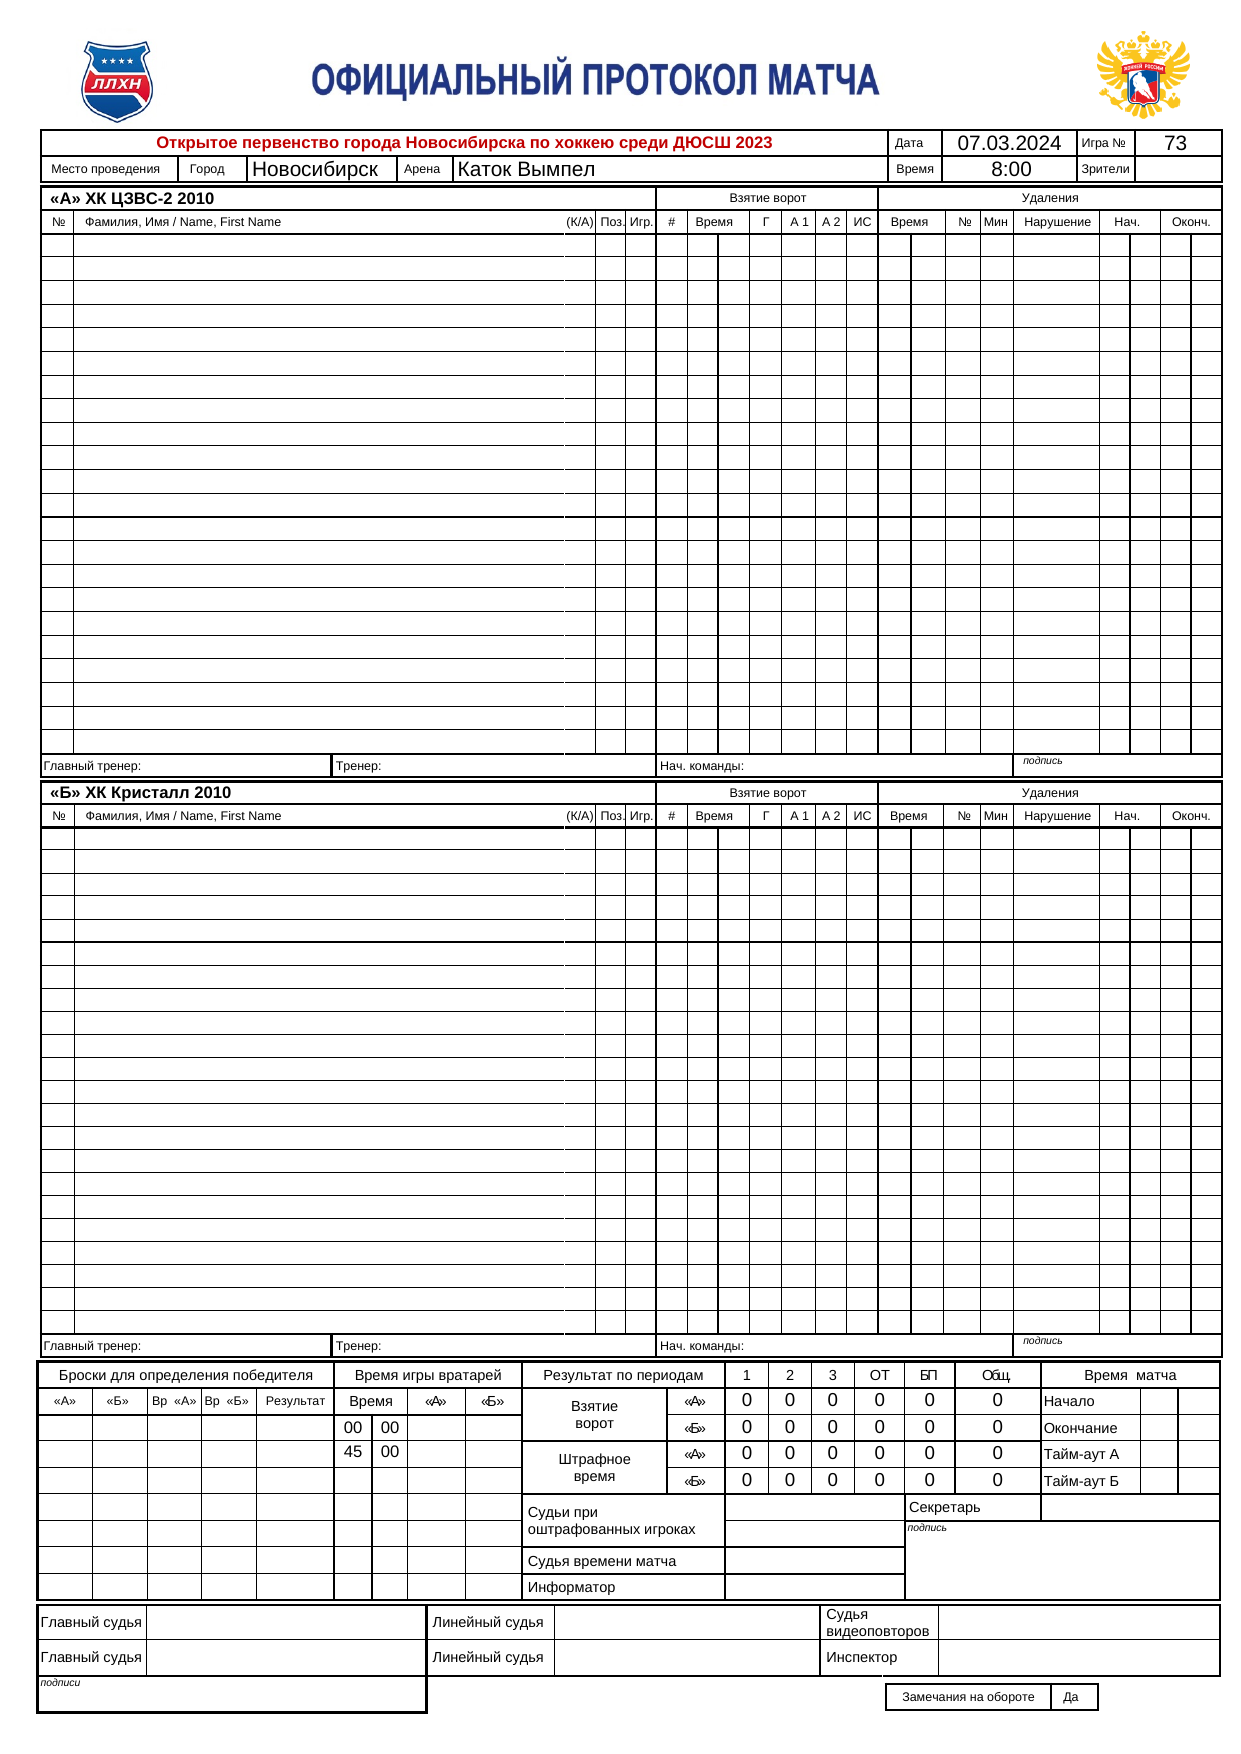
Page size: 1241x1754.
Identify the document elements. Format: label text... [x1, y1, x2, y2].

table_cell [565, 305, 595, 327]
table_cell А 2 [816, 805, 846, 826]
table_cell [373, 1574, 407, 1599]
table_cell [879, 446, 910, 469]
table_cell [626, 1058, 655, 1079]
table_cell [1161, 352, 1190, 374]
table_cell [565, 1288, 595, 1310]
table_cell [657, 423, 687, 445]
table_cell [1161, 829, 1190, 849]
table_cell [565, 896, 595, 918]
table_cell [565, 565, 595, 587]
table_cell [1136, 157, 1221, 181]
table_cell [1100, 829, 1129, 849]
table_cell № [946, 211, 980, 233]
table_cell [466, 1547, 521, 1573]
table_cell [750, 470, 781, 493]
table_cell «Б» [668, 1415, 724, 1440]
table_cell [847, 446, 877, 469]
table_cell [944, 1081, 980, 1103]
table_cell [719, 1058, 749, 1079]
table_cell [42, 1288, 74, 1310]
table_cell [719, 636, 749, 658]
table_cell [596, 1058, 625, 1079]
table_cell [565, 541, 595, 564]
table_cell [879, 305, 910, 327]
table_cell [1192, 328, 1221, 351]
table_cell [1192, 1104, 1221, 1126]
table_cell [719, 494, 749, 516]
table_cell [42, 659, 73, 682]
table_cell [39, 1416, 92, 1440]
table_cell [750, 281, 781, 303]
table_cell [782, 257, 815, 280]
table_cell [1192, 966, 1221, 987]
table_cell [74, 399, 564, 422]
table_cell [782, 376, 815, 398]
table_cell [626, 1219, 655, 1241]
table_cell [1131, 683, 1160, 706]
table_cell [565, 1150, 595, 1172]
table_cell «А» [39, 1389, 92, 1413]
table_cell [688, 235, 717, 256]
table_cell [1100, 850, 1129, 872]
table_cell [782, 423, 815, 445]
table_cell [93, 1441, 147, 1467]
table_cell [816, 1081, 846, 1103]
table_cell [74, 636, 564, 658]
table_cell [1161, 1173, 1190, 1195]
table_cell [657, 376, 687, 398]
table_cell [1099, 1682, 1220, 1711]
table_cell 0 [956, 1415, 1040, 1440]
table_cell [750, 966, 781, 987]
table_cell [782, 730, 815, 753]
table_cell [657, 328, 687, 351]
table_cell Время [879, 211, 945, 233]
table_cell [719, 1242, 749, 1264]
table_cell [75, 1104, 564, 1126]
table_cell [1161, 943, 1190, 964]
table_cell [847, 683, 877, 706]
table_cell [750, 659, 781, 682]
table_cell [816, 829, 846, 849]
table_cell [688, 1058, 717, 1079]
table_cell [750, 1058, 781, 1079]
table_cell [42, 1219, 74, 1241]
table_cell [657, 1081, 687, 1103]
table_cell [847, 874, 877, 895]
table_cell [148, 1494, 201, 1520]
table_cell [1014, 399, 1099, 422]
table_cell [42, 305, 73, 327]
table_cell [946, 399, 980, 422]
table_cell [912, 1081, 943, 1103]
table_cell [1192, 1196, 1221, 1218]
table_cell [1014, 1127, 1099, 1149]
table_cell [75, 850, 564, 872]
table_cell [782, 829, 815, 849]
table_cell [879, 565, 910, 587]
table_cell [719, 423, 749, 445]
table_cell [657, 1288, 687, 1310]
table_cell [1131, 423, 1160, 445]
table_cell Судья времени матча [523, 1548, 724, 1573]
table_cell [912, 966, 943, 987]
table_cell [912, 494, 945, 516]
table_cell [981, 1311, 1013, 1333]
table_cell [981, 541, 1013, 564]
table_cell [816, 470, 846, 493]
table_cell [750, 1081, 781, 1103]
table_cell [688, 423, 717, 445]
table_cell [782, 850, 815, 872]
table_cell [944, 1288, 980, 1310]
table_cell [847, 518, 877, 540]
table_cell [750, 1265, 781, 1287]
table_cell [847, 920, 877, 941]
table_cell [719, 829, 749, 849]
table_cell [688, 470, 717, 493]
table_cell [1192, 730, 1221, 753]
table_cell [1131, 1104, 1160, 1126]
table_cell [1100, 518, 1129, 540]
table_cell [981, 1012, 1013, 1033]
table_cell [688, 565, 717, 587]
table_cell [657, 470, 687, 493]
table_cell [1014, 612, 1099, 634]
table_cell [1014, 1150, 1099, 1172]
table_cell [596, 1265, 625, 1287]
table_cell [816, 896, 846, 918]
table_cell [565, 989, 595, 1011]
table_cell [1192, 943, 1221, 964]
table_cell [408, 1521, 465, 1546]
table_cell [879, 1242, 910, 1264]
table_cell [373, 1494, 407, 1520]
table_cell [565, 636, 595, 658]
table_cell [202, 1416, 256, 1440]
table_cell [912, 1104, 943, 1126]
table_cell [42, 352, 73, 374]
table_cell [1014, 376, 1099, 398]
table_cell [565, 659, 595, 682]
table_cell [626, 376, 655, 398]
table_cell [879, 659, 910, 682]
table_cell [944, 1104, 980, 1126]
table_cell [626, 328, 655, 351]
table_cell [657, 494, 687, 516]
table_cell [750, 257, 781, 280]
table_cell [626, 1012, 655, 1033]
table_cell [1100, 874, 1129, 895]
table_cell [750, 1012, 781, 1033]
table_cell [1192, 281, 1221, 303]
table_cell [782, 707, 815, 729]
table_cell [847, 399, 877, 422]
table_cell [750, 446, 781, 469]
table_cell [75, 896, 564, 918]
table_cell [782, 896, 815, 918]
table_cell [816, 659, 846, 682]
table_cell [847, 1035, 877, 1057]
table_cell [596, 612, 625, 634]
table_cell [750, 1311, 781, 1333]
table_cell [565, 920, 595, 941]
table_cell [42, 1265, 74, 1287]
table_cell [847, 565, 877, 587]
table_cell Взятие ворот [523, 1389, 666, 1440]
table_cell [1131, 1127, 1160, 1149]
table_cell [202, 1547, 256, 1573]
table_cell [782, 446, 815, 469]
table_cell [750, 352, 781, 374]
table_cell 0 [726, 1415, 768, 1440]
table_cell [42, 707, 73, 729]
table_cell [879, 1265, 910, 1287]
table_cell 0 [855, 1468, 904, 1493]
table_cell [75, 1288, 564, 1310]
table_cell [816, 850, 846, 872]
table_cell [42, 943, 74, 964]
table_cell [1014, 829, 1099, 849]
table_cell [946, 328, 980, 351]
table_cell [688, 305, 717, 327]
table_cell [42, 423, 73, 445]
table_cell Информатор [523, 1575, 724, 1599]
table_cell [782, 1081, 815, 1103]
table_cell [1192, 518, 1221, 540]
table_cell [75, 1242, 564, 1264]
table_cell [912, 1012, 943, 1033]
table_cell Игр. [626, 211, 655, 233]
table_cell [816, 874, 846, 895]
table_cell [719, 612, 749, 634]
table_cell [75, 1219, 564, 1241]
table_cell [74, 281, 564, 303]
table_cell Главный судья [39, 1606, 146, 1639]
table_cell [912, 518, 945, 540]
table_cell [1161, 399, 1190, 422]
table_cell [1161, 896, 1190, 918]
table_cell [1131, 541, 1160, 564]
table_cell [782, 874, 815, 895]
table_cell [782, 352, 815, 374]
table_cell [782, 1265, 815, 1287]
table_cell [912, 470, 945, 493]
table_cell [816, 1242, 846, 1264]
table_cell Тренер: [333, 1335, 655, 1356]
table_cell [912, 399, 945, 422]
table_cell [1192, 305, 1221, 327]
table_cell [42, 257, 73, 280]
table_cell [688, 1081, 717, 1103]
table_cell [1100, 1104, 1129, 1126]
table_cell [847, 541, 877, 564]
table_cell [373, 1468, 407, 1493]
table_cell [688, 1288, 717, 1310]
table_cell [565, 423, 595, 445]
table_cell [1179, 1441, 1219, 1467]
table_cell [981, 446, 1013, 469]
table_cell [816, 1219, 846, 1241]
table_cell [879, 829, 910, 849]
table_cell [912, 1150, 943, 1172]
table_cell [816, 305, 846, 327]
table_cell [981, 1035, 1013, 1057]
table_cell [981, 1150, 1013, 1172]
table_cell [596, 1127, 625, 1149]
table_cell 0 [905, 1415, 954, 1440]
table_cell [847, 659, 877, 682]
table_cell [782, 305, 815, 327]
table_cell [1192, 257, 1221, 280]
table_cell [944, 966, 980, 987]
table_cell [688, 1242, 717, 1264]
table_cell [981, 305, 1013, 327]
table_cell [750, 1196, 781, 1218]
table_cell [750, 328, 781, 351]
table_cell 0 [812, 1468, 854, 1493]
table_cell [719, 850, 749, 872]
table_cell «А» [668, 1442, 724, 1467]
table_cell [626, 874, 655, 895]
table_cell [1100, 943, 1129, 964]
table_cell [75, 1035, 564, 1057]
table_cell [1014, 1265, 1099, 1287]
table_cell [847, 989, 877, 1011]
table_cell [1100, 1058, 1129, 1079]
table_cell [1100, 541, 1129, 564]
table_cell [688, 683, 717, 706]
table_cell [816, 328, 846, 351]
table_cell [883, 1677, 1220, 1681]
table_cell [1131, 1035, 1160, 1057]
table_cell [1100, 470, 1129, 493]
table_cell [1131, 399, 1160, 422]
table_cell [719, 707, 749, 729]
table_cell [1161, 966, 1190, 987]
table_cell [202, 1441, 256, 1467]
table_cell № [42, 211, 73, 233]
table_cell [688, 1035, 717, 1057]
table_cell [1141, 1468, 1177, 1493]
table_cell [1014, 352, 1099, 374]
table_cell подпись [1014, 755, 1221, 776]
table_cell [596, 730, 625, 753]
table_cell [912, 1196, 943, 1218]
table_cell [565, 352, 595, 374]
table_header Общ. [956, 1363, 1040, 1387]
table_cell [816, 446, 846, 469]
table_cell [750, 1035, 781, 1057]
table_cell [1014, 730, 1099, 753]
table_cell [42, 730, 73, 753]
table_cell [782, 1311, 815, 1333]
table_cell [782, 399, 815, 422]
table_cell [408, 1468, 465, 1493]
table_cell [335, 1468, 371, 1493]
table_cell [879, 281, 910, 303]
table_cell [782, 943, 815, 964]
table_cell [782, 683, 815, 706]
table_cell [335, 1574, 371, 1599]
table_cell [555, 1640, 819, 1675]
table_cell [1131, 943, 1160, 964]
table_cell [466, 1416, 521, 1440]
table_cell [466, 1494, 521, 1520]
table_cell [981, 1058, 1013, 1079]
table_cell Г [750, 211, 781, 233]
table_cell [981, 989, 1013, 1011]
table_cell [946, 376, 980, 398]
table_cell [565, 281, 595, 303]
table_cell Начало [1042, 1389, 1140, 1413]
table_cell [816, 966, 846, 987]
table_cell [912, 1242, 943, 1264]
table_cell [202, 1494, 256, 1520]
table_cell [847, 1242, 877, 1264]
table_cell [1131, 1196, 1160, 1218]
table_cell А 1 [782, 211, 815, 233]
table_cell [657, 518, 687, 540]
table_cell [719, 874, 749, 895]
table_header Взятие ворот [657, 783, 877, 803]
table_cell [596, 565, 625, 587]
table_cell Место проведения [42, 157, 177, 181]
table_cell [1014, 920, 1099, 941]
table_cell [74, 588, 564, 611]
table_cell [1100, 1288, 1129, 1310]
table_cell [1131, 659, 1160, 682]
table_cell [1192, 612, 1221, 634]
table_cell [1161, 707, 1190, 729]
table_cell 0 [812, 1415, 854, 1440]
table_cell Результат [257, 1389, 333, 1413]
table_cell 8:00 [943, 157, 1076, 181]
table_cell [1161, 376, 1190, 398]
table_cell [879, 588, 910, 611]
table_cell [879, 1150, 910, 1172]
table_cell Нарушение [1014, 211, 1099, 233]
table_cell [719, 376, 749, 398]
table_cell [688, 281, 717, 303]
table_cell [626, 423, 655, 445]
table_cell [879, 1104, 910, 1126]
table_cell [1014, 1196, 1099, 1218]
table_cell [1100, 1242, 1129, 1264]
table_cell [1100, 1012, 1129, 1033]
table_cell [981, 1104, 1013, 1126]
table_cell [596, 1242, 625, 1264]
table_cell [596, 1012, 625, 1033]
table_cell [39, 1521, 92, 1546]
table_cell [1131, 1265, 1160, 1287]
table_cell [981, 1288, 1013, 1310]
table_cell [688, 446, 717, 469]
table_cell [74, 659, 564, 682]
table_cell [626, 257, 655, 280]
table_cell [93, 1521, 147, 1546]
table_cell [981, 1127, 1013, 1149]
table_cell [782, 565, 815, 587]
table_cell # [657, 805, 687, 826]
table_cell [257, 1521, 333, 1546]
table_cell [42, 565, 73, 587]
table_cell [719, 1219, 749, 1241]
table_cell [750, 541, 781, 564]
table_cell [981, 636, 1013, 658]
table_cell [626, 707, 655, 729]
table_cell [657, 565, 687, 587]
table_cell [657, 235, 687, 256]
table_cell [912, 896, 943, 918]
table_cell (К/А) [565, 805, 595, 826]
table_cell [981, 281, 1013, 303]
table_cell [1192, 636, 1221, 658]
table_cell [879, 989, 910, 1011]
table_cell [1014, 966, 1099, 987]
table_cell [42, 874, 74, 895]
table_cell [688, 1173, 717, 1195]
table_cell [847, 896, 877, 918]
table_cell [1014, 1012, 1099, 1033]
table_cell [1192, 1127, 1221, 1149]
table_cell [626, 896, 655, 918]
table_cell [688, 1219, 717, 1241]
table_cell [879, 1058, 910, 1079]
table_cell [257, 1416, 333, 1440]
table_cell Судьи при оштрафованных игроках [523, 1495, 724, 1546]
table_cell [782, 612, 815, 634]
table_cell [912, 446, 945, 469]
table_cell [42, 850, 74, 872]
table_cell [688, 1104, 717, 1126]
table_cell [719, 943, 749, 964]
table_cell [1161, 328, 1190, 351]
table_cell [1179, 1415, 1219, 1440]
table_cell 0 [855, 1442, 904, 1467]
table_cell [750, 1288, 781, 1310]
table_cell [1131, 257, 1160, 280]
table_cell [944, 1150, 980, 1172]
table_cell [74, 612, 564, 634]
table_cell [912, 541, 945, 564]
table_cell [1131, 1058, 1160, 1079]
table_cell [657, 399, 687, 422]
table_cell [147, 1606, 425, 1639]
table_cell [657, 1311, 687, 1333]
table_cell [466, 1521, 521, 1546]
table_cell [981, 920, 1013, 941]
table_cell [750, 943, 781, 964]
table_cell [847, 707, 877, 729]
table_cell [565, 376, 595, 398]
table_cell [75, 1196, 564, 1218]
table_cell [596, 281, 625, 303]
table_cell [626, 470, 655, 493]
table_cell [719, 1288, 749, 1310]
table_cell [657, 281, 687, 303]
table_cell [879, 943, 910, 964]
table_cell [565, 1265, 595, 1287]
table_cell [1131, 636, 1160, 658]
table_cell [1014, 989, 1099, 1011]
table_cell [596, 1196, 625, 1218]
table_cell [1100, 565, 1129, 587]
table_cell [1192, 920, 1221, 941]
table_cell [565, 328, 595, 351]
table_cell [1192, 446, 1221, 469]
table_cell [847, 612, 877, 634]
table_cell [657, 1058, 687, 1079]
table_cell [1131, 730, 1160, 753]
table_cell [657, 1265, 687, 1287]
table_cell [42, 1150, 74, 1172]
table_cell [1161, 588, 1190, 611]
table_cell [257, 1494, 333, 1520]
table_cell [1192, 850, 1221, 872]
table_header Удаления [879, 188, 1221, 209]
table_cell [981, 730, 1013, 753]
table_cell [816, 518, 846, 540]
table_cell [912, 1311, 943, 1333]
table_cell [74, 305, 564, 327]
table_cell [1161, 470, 1190, 493]
table_cell Тренер: [333, 755, 655, 776]
table_cell [912, 612, 945, 634]
table_cell [879, 920, 910, 941]
table_cell Нач. команды: [657, 1335, 1012, 1356]
table_cell [74, 352, 564, 374]
table_cell [565, 399, 595, 422]
table_cell [782, 1012, 815, 1033]
table_cell [626, 612, 655, 634]
table_cell [816, 1265, 846, 1287]
table_cell [1014, 541, 1099, 564]
table_cell [565, 1196, 595, 1218]
table_cell 0 [905, 1389, 954, 1413]
table_cell [816, 423, 846, 445]
table_cell [750, 730, 781, 753]
table_cell [1192, 896, 1221, 918]
table_cell [981, 494, 1013, 516]
table_cell [565, 612, 595, 634]
table_cell [42, 612, 73, 634]
table_cell Мин [981, 805, 1013, 826]
table_cell [688, 352, 717, 374]
table_cell [42, 235, 73, 256]
table_cell [719, 565, 749, 587]
table_cell [981, 829, 1013, 849]
table_cell [912, 829, 943, 849]
table_cell [257, 1547, 333, 1573]
table_cell [847, 1311, 877, 1333]
table_cell [75, 1058, 564, 1079]
table_cell [782, 1219, 815, 1241]
table_cell [782, 659, 815, 682]
table_cell [782, 1150, 815, 1172]
table_cell [782, 1173, 815, 1195]
table_cell [1131, 1242, 1160, 1264]
table_cell [555, 1606, 819, 1639]
table_cell [847, 1219, 877, 1241]
table_cell 0 [855, 1389, 904, 1413]
table_cell [75, 943, 564, 964]
table_cell [816, 1104, 846, 1126]
table_cell [626, 541, 655, 564]
table_cell [1161, 541, 1190, 564]
table_cell [912, 423, 945, 445]
table_cell [879, 1127, 910, 1149]
table_cell [626, 399, 655, 422]
table_cell Вр «Б» [202, 1389, 256, 1413]
table_cell [1192, 541, 1221, 564]
table_cell А 1 [782, 805, 815, 826]
table_cell [1042, 1495, 1219, 1520]
table_header «Б» ХК Кристалл 2010 [42, 783, 655, 803]
table_cell [1131, 352, 1160, 374]
table_cell [657, 896, 687, 918]
table_cell [565, 1081, 595, 1103]
table_cell [1014, 636, 1099, 658]
table_cell Вр «А» [148, 1389, 201, 1413]
table_cell [1100, 683, 1129, 706]
table_cell [626, 1196, 655, 1218]
table_cell [1014, 1242, 1099, 1264]
table_cell [42, 1311, 74, 1333]
table_cell [946, 565, 980, 587]
table_cell [981, 1242, 1013, 1264]
table_cell [688, 659, 717, 682]
table_cell [657, 874, 687, 895]
table_cell [946, 730, 980, 753]
table_cell [912, 257, 945, 280]
table_cell [626, 989, 655, 1011]
table_cell [688, 494, 717, 516]
table_cell [596, 305, 625, 327]
table_cell [719, 683, 749, 706]
table_cell [879, 423, 910, 445]
table_cell [657, 352, 687, 374]
table_cell Арена [398, 157, 452, 181]
table_cell [847, 1150, 877, 1172]
table_cell [74, 376, 564, 398]
table_cell Секретарь [906, 1495, 1040, 1520]
table_cell [657, 1104, 687, 1126]
table_cell [719, 518, 749, 540]
table_cell [944, 829, 980, 849]
table_cell Город [179, 157, 246, 181]
table_cell [373, 1547, 407, 1573]
table_cell [565, 874, 595, 895]
table_cell [1014, 446, 1099, 469]
table_cell [1141, 1415, 1177, 1440]
table_cell [148, 1416, 201, 1440]
table_cell [596, 1104, 625, 1126]
table_cell подписи [39, 1677, 425, 1711]
table_cell [879, 1081, 910, 1103]
table_cell [981, 328, 1013, 351]
table_cell [782, 541, 815, 564]
table_cell [981, 1081, 1013, 1103]
table_cell Нарушение [1014, 805, 1099, 826]
table_cell [912, 943, 943, 964]
table_cell [847, 1081, 877, 1103]
table_cell [816, 565, 846, 587]
table_cell [879, 896, 910, 918]
table_cell [688, 399, 717, 422]
table_cell [42, 281, 73, 303]
table_cell [74, 257, 564, 280]
table_cell [202, 1521, 256, 1546]
table_cell [981, 1219, 1013, 1241]
table_cell [596, 352, 625, 374]
table_cell [626, 1288, 655, 1310]
table_cell [148, 1441, 201, 1467]
table_cell [816, 235, 846, 256]
table_cell [42, 1173, 74, 1195]
table_cell [946, 518, 980, 540]
table_cell [1131, 1150, 1160, 1172]
table_cell [93, 1494, 147, 1520]
table_cell [1014, 257, 1099, 280]
table_cell [879, 518, 910, 540]
table_cell [1131, 1081, 1160, 1103]
table_cell [750, 896, 781, 918]
table_cell [93, 1547, 147, 1573]
table_cell [1131, 328, 1160, 351]
table_cell [816, 707, 846, 729]
table_cell [39, 1574, 92, 1599]
table_cell «А» [668, 1389, 724, 1413]
table_cell [565, 707, 595, 729]
table_cell [42, 518, 73, 540]
table_cell 0 [769, 1442, 811, 1467]
table_cell 0 [726, 1468, 768, 1493]
table_cell [626, 966, 655, 987]
table_cell [1014, 1311, 1099, 1333]
table_cell [75, 966, 564, 987]
table_cell Поз. [596, 805, 625, 826]
table_cell [1192, 1035, 1221, 1057]
table_cell [626, 943, 655, 964]
table_cell [981, 399, 1013, 422]
table_cell [816, 1150, 846, 1172]
table_cell [74, 235, 564, 256]
table_cell [912, 1219, 943, 1241]
table_cell [657, 1127, 687, 1149]
table_cell [750, 874, 781, 895]
table_cell [847, 1104, 877, 1126]
table_cell Главный тренер: [42, 755, 330, 776]
table_cell [719, 1265, 749, 1287]
table_cell [565, 1012, 595, 1033]
table_cell [912, 730, 945, 753]
table_cell [1014, 588, 1099, 611]
table_cell [879, 1288, 910, 1310]
table_cell [1131, 989, 1160, 1011]
table_cell 0 [726, 1442, 768, 1467]
table_cell [657, 683, 687, 706]
table_cell [42, 1058, 74, 1079]
table_cell [782, 1242, 815, 1264]
table_cell [1014, 943, 1099, 964]
table_cell [847, 966, 877, 987]
table_cell [688, 257, 717, 280]
table_cell [1192, 1173, 1221, 1195]
table_cell [1014, 874, 1099, 895]
table_cell [750, 423, 781, 445]
table_cell Фамилия, Имя / Name, First Name [74, 211, 565, 233]
table_cell Оконч. [1161, 211, 1221, 233]
table_cell [847, 1265, 877, 1287]
table_cell [782, 328, 815, 351]
table_cell [944, 1242, 980, 1264]
table_cell [981, 683, 1013, 706]
table_cell [147, 1640, 425, 1675]
table_cell [944, 1058, 980, 1079]
table_cell Новосибирск [248, 157, 396, 181]
table_cell [1100, 1035, 1129, 1057]
table_cell [688, 1150, 717, 1172]
table_cell [939, 1640, 1219, 1675]
table_cell [1014, 328, 1099, 351]
table_cell [944, 1311, 980, 1333]
table_cell [1131, 565, 1160, 587]
table_cell [1100, 966, 1129, 987]
table_cell [816, 943, 846, 964]
table_cell [847, 829, 877, 849]
table_cell [719, 1127, 749, 1149]
table_cell [42, 683, 73, 706]
table_cell [981, 423, 1013, 445]
table_cell Тайм-аут Б [1042, 1468, 1140, 1493]
table_cell [1100, 494, 1129, 516]
table_cell [688, 707, 717, 729]
table_cell Зрители [1078, 157, 1134, 181]
table_cell [75, 989, 564, 1011]
table_cell ИС [847, 805, 877, 826]
table_cell [879, 636, 910, 658]
table_cell [719, 541, 749, 564]
table_cell [912, 1035, 943, 1057]
table_cell 00 [373, 1441, 407, 1467]
table_cell [688, 920, 717, 941]
table_cell 0 [812, 1389, 854, 1413]
table_cell [565, 1058, 595, 1079]
table_cell [719, 399, 749, 422]
table_cell [74, 470, 564, 493]
table_cell [74, 518, 564, 540]
table_cell [42, 966, 74, 987]
table_cell [42, 989, 74, 1011]
table_cell [1161, 683, 1190, 706]
table_cell [1161, 1058, 1190, 1079]
table_cell [596, 328, 625, 351]
table_cell [565, 1104, 595, 1126]
table_cell [816, 1012, 846, 1033]
table_cell [879, 730, 910, 753]
table_cell Время [688, 805, 749, 826]
table_header 2 [769, 1363, 811, 1387]
table_cell [946, 636, 980, 658]
table_cell [912, 683, 945, 706]
table_header Удаления [879, 783, 1221, 803]
table_cell [1161, 874, 1190, 895]
table_cell Окончание [1042, 1415, 1140, 1440]
table_cell [1161, 446, 1190, 469]
table_cell [719, 328, 749, 351]
table_cell [816, 636, 846, 658]
table_cell [1014, 707, 1099, 729]
table_cell [1161, 1081, 1190, 1103]
table_cell [750, 235, 781, 256]
table_cell [93, 1574, 147, 1599]
table_cell [1161, 850, 1190, 872]
table_cell [782, 1058, 815, 1079]
table_cell [912, 376, 945, 398]
table_cell [912, 588, 945, 611]
table_cell [816, 588, 846, 611]
table_cell [1131, 281, 1160, 303]
table_cell [1014, 1035, 1099, 1057]
table_cell [912, 874, 943, 895]
table_header 07.03.2024 [943, 131, 1076, 155]
table_header ОТ [855, 1363, 904, 1387]
table_cell [1161, 1150, 1190, 1172]
table_cell [1100, 896, 1129, 918]
table_cell [944, 1219, 980, 1241]
table_cell 0 [855, 1415, 904, 1440]
table_cell [719, 1081, 749, 1103]
table_cell [879, 257, 910, 280]
table_cell [981, 896, 1013, 918]
table_cell [657, 1196, 687, 1218]
table_cell [596, 1081, 625, 1103]
table_cell [1014, 518, 1099, 540]
table_cell [626, 494, 655, 516]
table_cell [750, 1150, 781, 1172]
table_cell [1161, 423, 1190, 445]
table_cell [565, 829, 595, 849]
table_cell [657, 257, 687, 280]
table_cell [596, 446, 625, 469]
table_cell [1192, 470, 1221, 493]
table_cell [981, 235, 1013, 256]
table_cell [1014, 1173, 1099, 1195]
table_cell [847, 636, 877, 658]
table_cell [944, 1196, 980, 1218]
table_cell [688, 541, 717, 564]
table_cell [626, 1265, 655, 1287]
table_cell [1161, 636, 1190, 658]
table_cell [816, 257, 846, 280]
table_cell [657, 850, 687, 872]
table_cell [816, 1288, 846, 1310]
table_cell [42, 1104, 74, 1126]
table_cell [946, 707, 980, 729]
table_cell [408, 1416, 465, 1440]
table_cell [688, 636, 717, 658]
table_cell [565, 235, 595, 256]
table_cell [75, 1012, 564, 1033]
table_cell [719, 257, 749, 280]
table_cell [879, 874, 910, 895]
table_cell [626, 565, 655, 587]
table_cell [750, 829, 781, 849]
table_cell [688, 588, 717, 611]
table_cell Инспектор [821, 1640, 938, 1675]
table_cell [42, 588, 73, 611]
table_cell [657, 707, 687, 729]
table_cell [912, 235, 945, 256]
table_cell [148, 1468, 201, 1493]
table_cell [408, 1574, 465, 1599]
table_cell [42, 1035, 74, 1057]
table_cell [912, 1058, 943, 1079]
table_cell [1192, 829, 1221, 849]
table_cell [719, 1196, 749, 1218]
table_cell [565, 518, 595, 540]
table_cell [912, 850, 943, 872]
table_cell [1131, 1288, 1160, 1310]
table_cell [596, 1150, 625, 1172]
table_cell [1161, 1012, 1190, 1033]
table_cell [596, 235, 625, 256]
table_cell [750, 305, 781, 327]
table_cell [1131, 850, 1160, 872]
table_cell [1161, 1288, 1190, 1310]
table_header Игра № [1078, 131, 1134, 155]
table_cell [719, 920, 749, 941]
table_cell 00 [373, 1416, 407, 1440]
table_cell [1161, 235, 1190, 256]
table_cell [1131, 1311, 1160, 1333]
table_cell [596, 399, 625, 422]
table_cell [75, 920, 564, 941]
table_cell [750, 636, 781, 658]
table_cell [847, 257, 877, 280]
table_cell [657, 1012, 687, 1033]
table_cell [408, 1494, 465, 1520]
table_cell [782, 1288, 815, 1310]
table_cell А 2 [816, 211, 846, 233]
table_cell [688, 829, 717, 849]
table_cell 0 [812, 1442, 854, 1467]
table_cell [981, 659, 1013, 682]
table_cell [1100, 328, 1129, 351]
table_cell [750, 850, 781, 872]
table_cell [719, 352, 749, 374]
table_cell [750, 1127, 781, 1149]
table_cell [719, 896, 749, 918]
table_cell [1192, 494, 1221, 516]
table_cell [1131, 920, 1160, 941]
table_cell [912, 352, 945, 374]
table_cell [1131, 588, 1160, 611]
table_cell ИС [847, 211, 877, 233]
table_cell [657, 1035, 687, 1057]
table_cell [657, 1150, 687, 1172]
table_cell [657, 541, 687, 564]
table_cell [719, 305, 749, 327]
table_cell [1131, 1173, 1160, 1195]
table_cell [1161, 659, 1190, 682]
table_cell [944, 920, 980, 941]
table_cell [944, 1127, 980, 1149]
table_cell [1100, 1219, 1129, 1241]
table_cell [879, 1035, 910, 1057]
table_cell подпись [906, 1522, 1219, 1599]
table_cell [626, 659, 655, 682]
table_header Замечания на обороте [887, 1685, 1050, 1709]
table_cell [75, 829, 564, 849]
table_cell Оконч. [1161, 805, 1221, 826]
table_cell [565, 730, 595, 753]
table_cell [946, 446, 980, 469]
table_cell [565, 966, 595, 987]
table_header 1 [726, 1363, 768, 1387]
table_cell [1014, 1288, 1099, 1310]
table_cell [1014, 1219, 1099, 1241]
table_cell [750, 920, 781, 941]
table_cell [1014, 1104, 1099, 1126]
table_cell [39, 1468, 92, 1493]
table_cell [596, 636, 625, 658]
table_cell [782, 588, 815, 611]
table_cell [42, 1127, 74, 1149]
table_cell [726, 1548, 904, 1573]
table_cell [565, 1035, 595, 1057]
table_cell [1100, 1173, 1129, 1195]
table_cell [816, 1058, 846, 1079]
table_cell [879, 376, 910, 398]
table_cell [1131, 235, 1160, 256]
table_cell [1100, 1150, 1129, 1172]
table_cell [657, 966, 687, 987]
table_cell [750, 1104, 781, 1126]
table_cell [816, 494, 846, 516]
table_cell [782, 989, 815, 1011]
table_cell [946, 494, 980, 516]
table_cell [782, 1196, 815, 1218]
table_cell [1131, 612, 1160, 634]
table_cell [946, 683, 980, 706]
table_cell [42, 896, 74, 918]
table_cell [944, 1035, 980, 1057]
table_cell [782, 235, 815, 256]
table_cell [879, 850, 910, 872]
table_cell [1100, 446, 1129, 469]
table_cell [688, 966, 717, 987]
table_cell [74, 707, 564, 729]
table_cell [719, 235, 749, 256]
table_cell [816, 612, 846, 634]
table_cell [565, 1173, 595, 1195]
table_cell [912, 659, 945, 682]
table_cell [408, 1441, 465, 1467]
table_cell [816, 683, 846, 706]
table_cell Судья видеоповторов [821, 1606, 938, 1639]
table_cell [946, 305, 980, 327]
table_cell [981, 352, 1013, 374]
table_cell [596, 683, 625, 706]
table_cell [1161, 281, 1190, 303]
table_cell Нач. команды: [657, 755, 1012, 776]
table_cell [75, 1127, 564, 1149]
table_cell [1131, 376, 1160, 398]
table_cell «Б» [668, 1468, 724, 1493]
table_cell [912, 707, 945, 729]
table_cell [1161, 1311, 1190, 1333]
table_cell [912, 305, 945, 327]
table_cell [1161, 1265, 1190, 1287]
table_cell [408, 1547, 465, 1573]
table_cell [1014, 565, 1099, 587]
table_cell [1161, 518, 1190, 540]
table_header Время матча [1042, 1363, 1219, 1387]
table_cell [596, 659, 625, 682]
table_cell [202, 1574, 256, 1599]
table_cell [912, 989, 943, 1011]
table_cell [1161, 305, 1190, 327]
table_cell [1161, 257, 1190, 280]
table_cell [657, 612, 687, 634]
table_cell [847, 1288, 877, 1310]
table_cell [565, 257, 595, 280]
table_cell [912, 565, 945, 587]
table_cell [42, 470, 73, 493]
table_cell [719, 989, 749, 1011]
table_cell [1161, 730, 1190, 753]
table_cell Фамилия, Имя / Name, First Name [75, 805, 565, 826]
table_cell [912, 920, 943, 941]
table_cell [1161, 1242, 1190, 1264]
table_cell [847, 1196, 877, 1218]
table_cell [1192, 1081, 1221, 1103]
table_cell [1100, 281, 1129, 303]
table_cell [750, 494, 781, 516]
table_cell № [944, 805, 980, 826]
table_cell [944, 850, 980, 872]
table_cell [688, 1127, 717, 1149]
table_cell [1014, 494, 1099, 516]
table_cell [750, 565, 781, 587]
table_cell [626, 920, 655, 941]
table_cell «Б » [466, 1389, 521, 1413]
table_cell [1161, 920, 1190, 941]
table_cell [847, 423, 877, 445]
table_cell [596, 376, 625, 398]
table_cell [726, 1575, 904, 1599]
table_cell [1100, 636, 1129, 658]
table_cell [596, 920, 625, 941]
table_cell [657, 943, 687, 964]
table_cell [1192, 1242, 1221, 1264]
table_cell Штрафное время [523, 1442, 666, 1493]
table_cell Каток Вымпел [454, 157, 887, 181]
table_cell [719, 1104, 749, 1126]
table_cell [596, 896, 625, 918]
table_header 3 [812, 1363, 854, 1387]
table_cell [626, 1035, 655, 1057]
table_cell [202, 1468, 256, 1493]
table_cell [816, 1173, 846, 1195]
table_cell [1100, 376, 1129, 398]
table_cell [626, 352, 655, 374]
table_cell [1192, 707, 1221, 729]
picture [5, 28, 1197, 129]
table_cell [750, 683, 781, 706]
table_cell [1014, 659, 1099, 682]
table_cell [1161, 1196, 1190, 1218]
table_cell [782, 1104, 815, 1126]
table_cell [596, 829, 625, 849]
table_cell [42, 328, 73, 351]
table_cell [657, 1219, 687, 1241]
table_cell [1192, 1058, 1221, 1079]
table_cell [1131, 829, 1160, 849]
table_cell [1161, 565, 1190, 587]
table_cell [596, 874, 625, 895]
table_cell [466, 1574, 521, 1599]
table_cell [847, 850, 877, 872]
table_cell [946, 423, 980, 445]
table_cell [74, 565, 564, 587]
table_cell [1131, 305, 1160, 327]
table_cell [1014, 281, 1099, 303]
table_cell № [42, 805, 74, 826]
table_cell [688, 518, 717, 540]
table_cell [719, 966, 749, 987]
table_cell [688, 850, 717, 872]
table_cell [912, 1173, 943, 1195]
table_cell [75, 1150, 564, 1172]
table_cell [688, 943, 717, 964]
table_cell [981, 376, 1013, 398]
table_cell [1192, 423, 1221, 445]
table_cell [657, 989, 687, 1011]
table_cell [596, 966, 625, 987]
table_cell [981, 518, 1013, 540]
table_cell [1192, 376, 1221, 398]
table_cell [93, 1416, 147, 1440]
table_cell [847, 1058, 877, 1079]
table_cell [373, 1521, 407, 1546]
table_cell [1131, 707, 1160, 729]
table_cell [565, 446, 595, 469]
table_cell [782, 1127, 815, 1149]
table_cell Нач. [1100, 805, 1160, 826]
table_cell [42, 494, 73, 516]
table_cell [688, 376, 717, 398]
table_cell [981, 612, 1013, 634]
table_cell [816, 376, 846, 398]
table_cell [1179, 1389, 1219, 1413]
table_cell [148, 1574, 201, 1599]
table_cell [782, 470, 815, 493]
table_cell подпись [1014, 1335, 1221, 1356]
table_cell [816, 399, 846, 422]
table_cell [688, 1012, 717, 1033]
table_cell [1131, 470, 1160, 493]
table_cell [1100, 1127, 1129, 1149]
table_cell [912, 1288, 943, 1310]
table_cell [726, 1521, 904, 1546]
table_cell [74, 541, 564, 564]
table_cell Г [750, 805, 781, 826]
table_cell [596, 494, 625, 516]
table_cell [816, 1311, 846, 1333]
table_cell [1192, 565, 1221, 587]
table_cell [565, 494, 595, 516]
table_cell [596, 1219, 625, 1241]
table_cell [257, 1574, 333, 1599]
table_cell [74, 328, 564, 351]
table_cell [879, 1219, 910, 1241]
table_cell [688, 328, 717, 351]
table_cell [750, 707, 781, 729]
table_cell Нач. [1100, 211, 1160, 233]
table_cell [596, 588, 625, 611]
table_cell [944, 989, 980, 1011]
table_cell Игр. [626, 805, 655, 826]
table_cell [74, 730, 564, 753]
table_cell [596, 257, 625, 280]
table_cell [565, 850, 595, 872]
table_cell [1192, 1288, 1221, 1310]
table_cell [626, 446, 655, 469]
table_cell Тайм-аут А [1042, 1441, 1140, 1467]
table_cell [1192, 1219, 1221, 1241]
table_cell [42, 1196, 74, 1218]
table_cell [626, 1127, 655, 1149]
table_cell [726, 1495, 904, 1520]
table_cell [750, 1242, 781, 1264]
table_cell [657, 730, 687, 753]
table_cell 0 [905, 1442, 954, 1467]
table_cell [1131, 1219, 1160, 1241]
table_header Время игры вратарей [335, 1363, 521, 1387]
table_cell [1100, 730, 1129, 753]
table_cell [42, 541, 73, 564]
table_cell Время [879, 805, 943, 826]
table_cell [42, 1081, 74, 1103]
table_cell [946, 612, 980, 634]
table_cell Линейный судья [428, 1606, 554, 1639]
table_cell [148, 1547, 201, 1573]
table_cell [750, 399, 781, 422]
table_cell [1100, 1311, 1129, 1333]
table_cell [1192, 1311, 1221, 1333]
table_cell [782, 1035, 815, 1057]
table_cell 0 [769, 1415, 811, 1440]
table_cell [879, 966, 910, 987]
table_cell [1014, 683, 1099, 706]
table_cell [1131, 518, 1160, 540]
table_cell [1100, 352, 1129, 374]
table_cell [750, 588, 781, 611]
table_cell [626, 850, 655, 872]
table_cell [257, 1468, 333, 1493]
table_cell [816, 541, 846, 564]
table_cell [75, 1311, 564, 1333]
table_cell [1100, 989, 1129, 1011]
table_cell [42, 829, 74, 849]
table_cell [879, 494, 910, 516]
table_cell [719, 470, 749, 493]
table_cell [879, 541, 910, 564]
table_cell [75, 1081, 564, 1103]
table_cell [657, 305, 687, 327]
table_cell [719, 730, 749, 753]
table_cell [1192, 1265, 1221, 1287]
table_header БП [905, 1363, 954, 1387]
table_cell [879, 235, 910, 256]
table_cell [912, 328, 945, 351]
table_cell [816, 920, 846, 941]
table_cell [1192, 352, 1221, 374]
table_cell [944, 1173, 980, 1195]
table_cell [1100, 1196, 1129, 1218]
table_cell [428, 1677, 882, 1711]
table_cell [879, 470, 910, 493]
table_cell [879, 683, 910, 706]
table_cell [626, 1104, 655, 1126]
table_cell [879, 612, 910, 634]
table_cell [750, 376, 781, 398]
table_cell 45 [335, 1441, 371, 1467]
table_cell [1161, 612, 1190, 634]
table_cell [981, 943, 1013, 964]
table_cell [75, 874, 564, 895]
table_cell [1014, 1081, 1099, 1103]
table_cell [1014, 470, 1099, 493]
table_cell [596, 850, 625, 872]
table_cell [847, 730, 877, 753]
table_cell Главный судья [39, 1640, 146, 1675]
table_cell (К/А) [565, 211, 595, 233]
table_cell [596, 1311, 625, 1333]
table_cell [565, 1242, 595, 1264]
table_cell [657, 636, 687, 658]
table_cell [816, 281, 846, 303]
table_cell 0 [726, 1389, 768, 1413]
table_cell [1141, 1389, 1177, 1413]
table_cell [1161, 1104, 1190, 1126]
table_header Результат по периодам [523, 1363, 724, 1387]
table_cell [596, 1035, 625, 1057]
table_cell [946, 541, 980, 564]
table_cell «А» [408, 1389, 465, 1413]
table_cell 0 [956, 1442, 1040, 1467]
table_cell 0 [905, 1468, 954, 1493]
table_cell [1192, 683, 1221, 706]
table_cell 0 [769, 1468, 811, 1493]
table_cell [1192, 235, 1221, 256]
table_cell [74, 446, 564, 469]
table_cell [782, 966, 815, 987]
table_cell [1161, 1219, 1190, 1241]
table_cell [335, 1547, 371, 1573]
table_cell 0 [956, 1468, 1040, 1493]
table_cell [466, 1441, 521, 1467]
table_cell [596, 423, 625, 445]
table_cell [466, 1468, 521, 1493]
table_cell [626, 1150, 655, 1172]
table_header Взятие ворот [657, 188, 877, 209]
table_cell [750, 518, 781, 540]
table_cell [657, 829, 687, 849]
table_cell [565, 1219, 595, 1241]
table_cell [879, 707, 910, 729]
table_cell [981, 588, 1013, 611]
table_cell [847, 376, 877, 398]
table_cell [1192, 989, 1221, 1011]
table_cell [847, 352, 877, 374]
table_cell [719, 1173, 749, 1195]
table_cell [657, 1242, 687, 1264]
table_cell [148, 1521, 201, 1546]
table_cell Поз. [596, 211, 625, 233]
table_cell [565, 588, 595, 611]
table_cell [1161, 1127, 1190, 1149]
table_cell «Б» [93, 1389, 147, 1413]
table_cell [719, 281, 749, 303]
table_cell [912, 1265, 943, 1287]
table_cell [1100, 659, 1129, 682]
table_cell [816, 1127, 846, 1149]
table_cell [688, 896, 717, 918]
table_cell [565, 470, 595, 493]
table_cell Мин [981, 211, 1013, 233]
table_cell [1192, 588, 1221, 611]
table_cell [847, 588, 877, 611]
table_cell [847, 328, 877, 351]
table_cell [879, 1196, 910, 1218]
table_cell [946, 470, 980, 493]
table_cell 0 [769, 1389, 811, 1413]
table_cell [1131, 966, 1160, 987]
table_cell [257, 1441, 333, 1467]
table_cell [1179, 1468, 1219, 1493]
table_cell [657, 659, 687, 682]
table_cell [1192, 1150, 1221, 1172]
table_cell [912, 1127, 943, 1149]
table_cell [816, 989, 846, 1011]
table_cell [626, 730, 655, 753]
table_cell [657, 920, 687, 941]
table_cell [1014, 423, 1099, 445]
table_header Да [1052, 1685, 1097, 1709]
table_cell [596, 1288, 625, 1310]
table_cell Главный тренер: [42, 1335, 330, 1356]
table_cell [719, 1311, 749, 1333]
table_cell [946, 588, 980, 611]
table_cell [847, 943, 877, 964]
table_cell [782, 636, 815, 658]
table_cell [946, 235, 980, 256]
table_cell [782, 920, 815, 941]
table_cell [981, 1196, 1013, 1218]
table_cell [335, 1521, 371, 1546]
table_cell [688, 989, 717, 1011]
table_cell [1100, 588, 1129, 611]
table_cell [75, 1173, 564, 1195]
table_cell [1100, 707, 1129, 729]
table_cell [912, 281, 945, 303]
table_cell 0 [956, 1389, 1040, 1413]
table_cell [1100, 920, 1129, 941]
table_cell [1100, 235, 1129, 256]
table_cell [816, 352, 846, 374]
table_cell [688, 612, 717, 634]
table_cell [981, 874, 1013, 895]
table_cell [879, 1173, 910, 1195]
table_cell [565, 683, 595, 706]
table_cell [596, 989, 625, 1011]
table_cell [42, 920, 74, 941]
table_cell [847, 494, 877, 516]
table_cell [981, 707, 1013, 729]
table_cell [74, 683, 564, 706]
table_cell [596, 943, 625, 964]
table_cell [565, 943, 595, 964]
table_cell [1192, 874, 1221, 895]
table_cell [912, 636, 945, 658]
table_cell [946, 281, 980, 303]
table_cell [42, 446, 73, 469]
table_cell [626, 1311, 655, 1333]
table_cell [750, 989, 781, 1011]
table_cell [939, 1606, 1219, 1639]
table_cell [596, 541, 625, 564]
table_cell [75, 1265, 564, 1287]
table_cell [626, 235, 655, 256]
table_cell [1192, 1012, 1221, 1033]
table_cell [1161, 494, 1190, 516]
table_cell [847, 1127, 877, 1149]
table_cell [847, 235, 877, 256]
table_cell [688, 1196, 717, 1218]
table_cell [626, 1242, 655, 1264]
table_cell [1131, 1012, 1160, 1033]
table_cell [782, 281, 815, 303]
table_cell [1014, 305, 1099, 327]
table_cell [1131, 446, 1160, 469]
table_cell [1161, 1035, 1190, 1057]
table_cell [981, 565, 1013, 587]
table_cell [847, 470, 877, 493]
table_cell [981, 1173, 1013, 1195]
table_cell [946, 257, 980, 280]
table_cell [719, 588, 749, 611]
table_cell [42, 1242, 74, 1264]
table_cell [816, 1196, 846, 1218]
table_cell [93, 1468, 147, 1493]
table_cell [335, 1494, 371, 1520]
table_cell [879, 352, 910, 374]
table_cell [42, 1012, 74, 1033]
table_cell [782, 494, 815, 516]
table_cell [626, 518, 655, 540]
table_cell [596, 518, 625, 540]
table_cell [626, 683, 655, 706]
table_cell [750, 1219, 781, 1241]
table_cell [1100, 612, 1129, 634]
table_cell [782, 518, 815, 540]
table_cell Время [335, 1389, 407, 1413]
table_cell [626, 588, 655, 611]
table_cell [847, 281, 877, 303]
table_cell [688, 1311, 717, 1333]
table_cell Время [889, 157, 941, 181]
table_cell [1100, 423, 1129, 445]
table_cell [981, 966, 1013, 987]
table_cell [750, 1173, 781, 1195]
table_cell [750, 612, 781, 634]
table_cell [74, 423, 564, 445]
table_cell [42, 636, 73, 658]
table_header Броски для определения победителя [39, 1363, 333, 1387]
table_cell [1161, 989, 1190, 1011]
table_cell [626, 305, 655, 327]
table_cell [657, 588, 687, 611]
table_cell [1014, 235, 1099, 256]
table_cell [1192, 659, 1221, 682]
table_cell [565, 1127, 595, 1149]
table_cell [1131, 874, 1160, 895]
table_cell [657, 446, 687, 469]
table_cell 00 [335, 1416, 371, 1440]
table_cell [879, 1012, 910, 1033]
table_cell [719, 1150, 749, 1172]
table_cell [1100, 1265, 1129, 1287]
table_cell [1014, 896, 1099, 918]
table_header 73 [1136, 131, 1221, 155]
table_cell [1192, 399, 1221, 422]
table_cell [626, 1081, 655, 1103]
table_cell [944, 1012, 980, 1033]
table_header Дата [889, 131, 941, 155]
table_cell [626, 281, 655, 303]
table_cell [565, 1311, 595, 1333]
table_cell [1014, 1058, 1099, 1079]
table_cell [42, 376, 73, 398]
table_cell [879, 399, 910, 422]
table_header «А» ХК ЦЗВС-2 2010 [42, 188, 655, 209]
table_cell [688, 874, 717, 895]
table_cell [847, 1012, 877, 1033]
table_cell [719, 1035, 749, 1057]
table_cell [74, 494, 564, 516]
table_cell [981, 470, 1013, 493]
table_cell [816, 1035, 846, 1057]
table_cell [596, 1173, 625, 1195]
table_cell [719, 1012, 749, 1033]
table_cell [816, 730, 846, 753]
table_header Открытое первенство города Новосибирска по хоккею среди ДЮСШ 2023 [42, 131, 887, 155]
table_cell [944, 1265, 980, 1287]
table_cell [1100, 257, 1129, 280]
table_cell [1014, 850, 1099, 872]
table_cell Время [688, 211, 749, 233]
table_cell [981, 257, 1013, 280]
table_cell [39, 1441, 92, 1467]
table_cell [981, 1265, 1013, 1287]
table_cell [719, 446, 749, 469]
table_cell [1100, 1081, 1129, 1103]
table_cell [879, 328, 910, 351]
table_cell [688, 730, 717, 753]
table_cell [1100, 399, 1129, 422]
table_cell [946, 659, 980, 682]
table_cell [657, 1173, 687, 1195]
table_cell [42, 399, 73, 422]
table_cell [1141, 1441, 1177, 1467]
table_cell [946, 352, 980, 374]
table_cell [1131, 896, 1160, 918]
table_cell [626, 1173, 655, 1195]
table_cell [847, 1173, 877, 1195]
table_cell [626, 636, 655, 658]
table_cell [39, 1494, 92, 1520]
table_cell [626, 829, 655, 849]
table_cell [981, 850, 1013, 872]
table_cell [596, 470, 625, 493]
table_cell Линейный судья [428, 1640, 554, 1675]
table_cell [1100, 305, 1129, 327]
table_cell [847, 305, 877, 327]
table_cell # [657, 211, 687, 233]
table_cell [944, 896, 980, 918]
table_cell [944, 874, 980, 895]
table_cell [596, 707, 625, 729]
table_cell [879, 1311, 910, 1333]
table_cell [1131, 494, 1160, 516]
table_cell [688, 1265, 717, 1287]
table_cell [944, 943, 980, 964]
table_cell [39, 1547, 92, 1573]
table_cell [719, 659, 749, 682]
